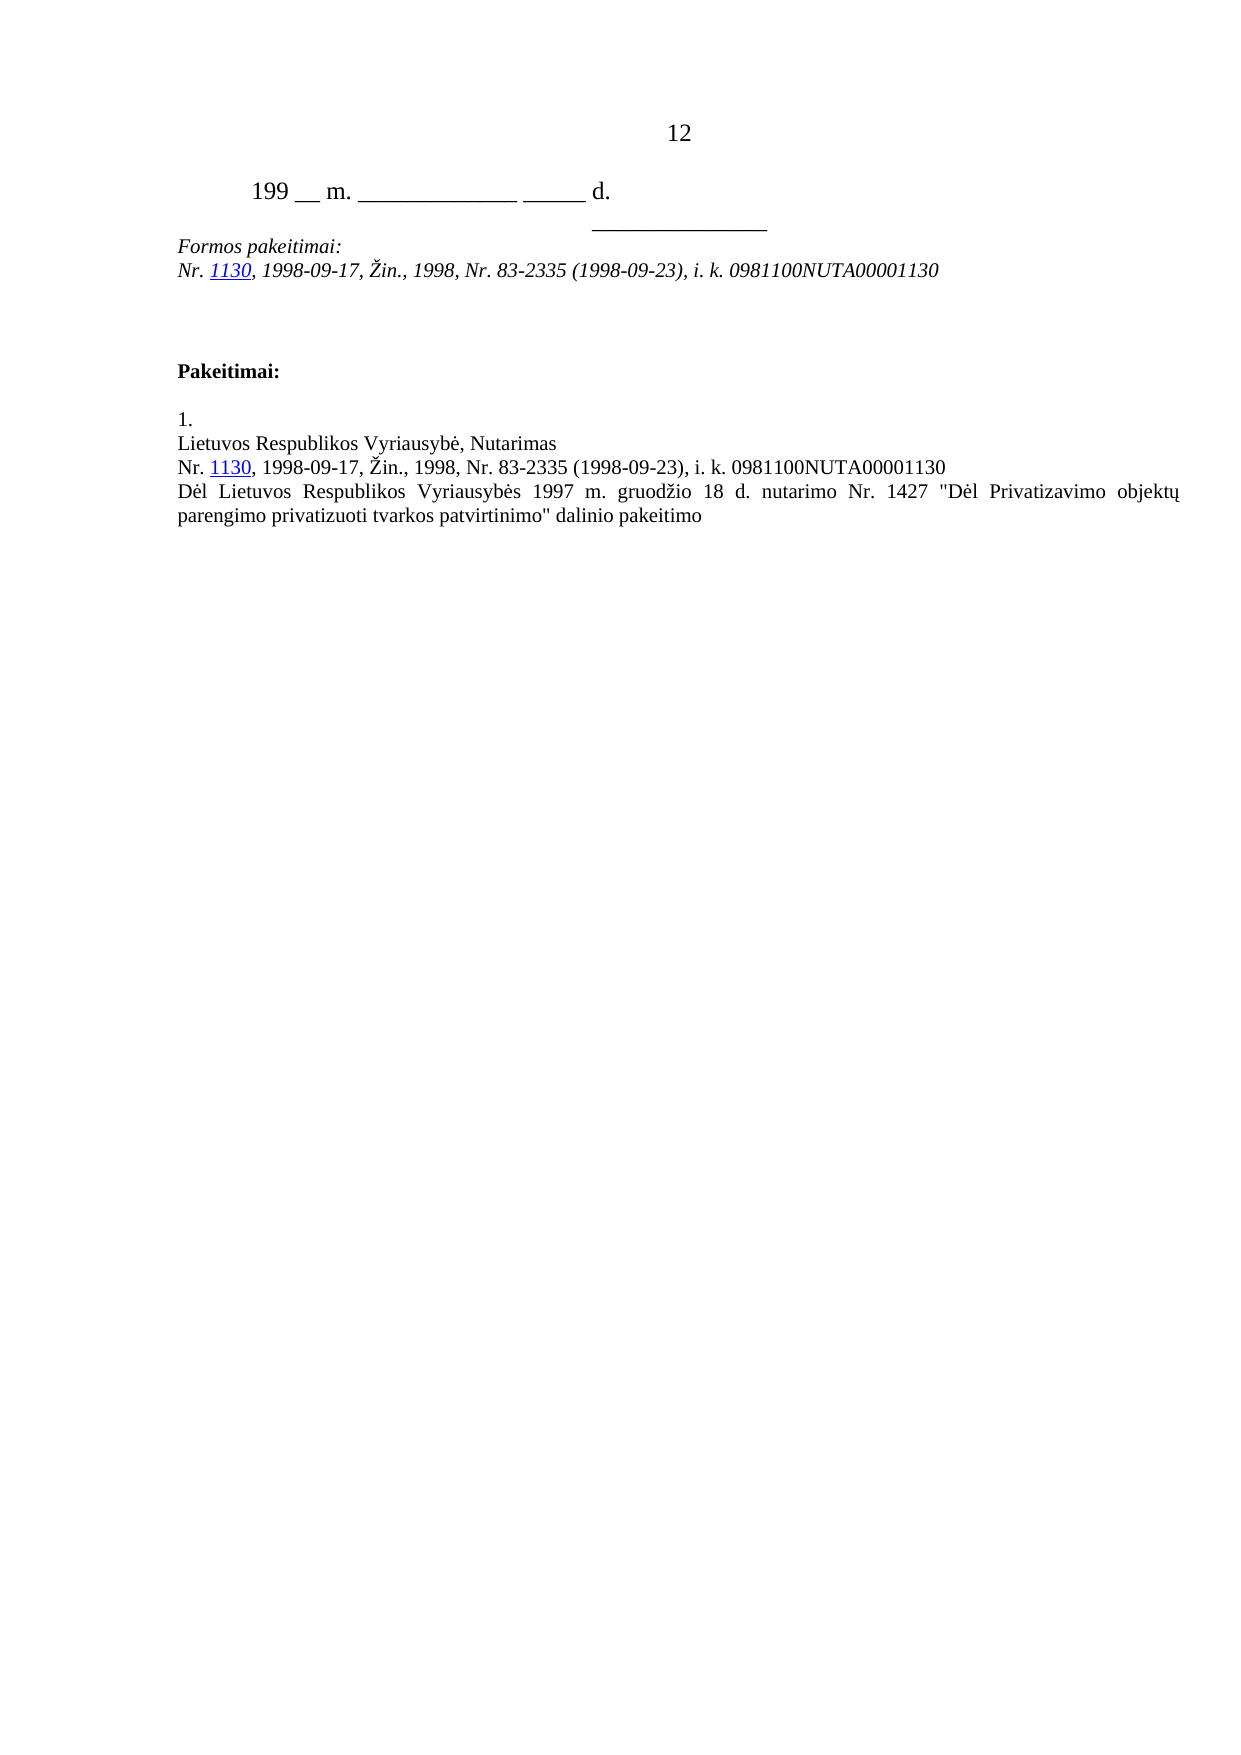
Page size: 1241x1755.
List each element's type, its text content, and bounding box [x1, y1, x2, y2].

text Nr. 1130, 1998-09-17, Žin., 1998, Nr. 83-2335 (1998-09-23), i. k. 0981100NUTA00001130 [177, 258, 1181, 282]
text Dėl Lietuvos Respublikos Vyriausybės 1997 m. gruodžio 18 d. nutarimo Nr. 1427 "Dėl Privatizavimo objektų parengimo privatizuoti tvarkos patvirtinimo" dalinio pakeitimo [177, 479, 1181, 527]
text 1. [177, 407, 1181, 431]
text Pakeitimai: [177, 359, 1181, 383]
text Lietuvos Respublikos Vyriausybė, Nutarimas [177, 431, 1181, 455]
text Nr. 1130, 1998-09-17, Žin., 1998, Nr. 83-2335 (1998-09-23), i. k. 0981100NUTA00001130 [177, 455, 1181, 479]
text ______________ [177, 205, 1181, 234]
text 199 __ m. _____ d. [177, 176, 1181, 205]
text Formos pakeitimai: [177, 234, 1181, 258]
